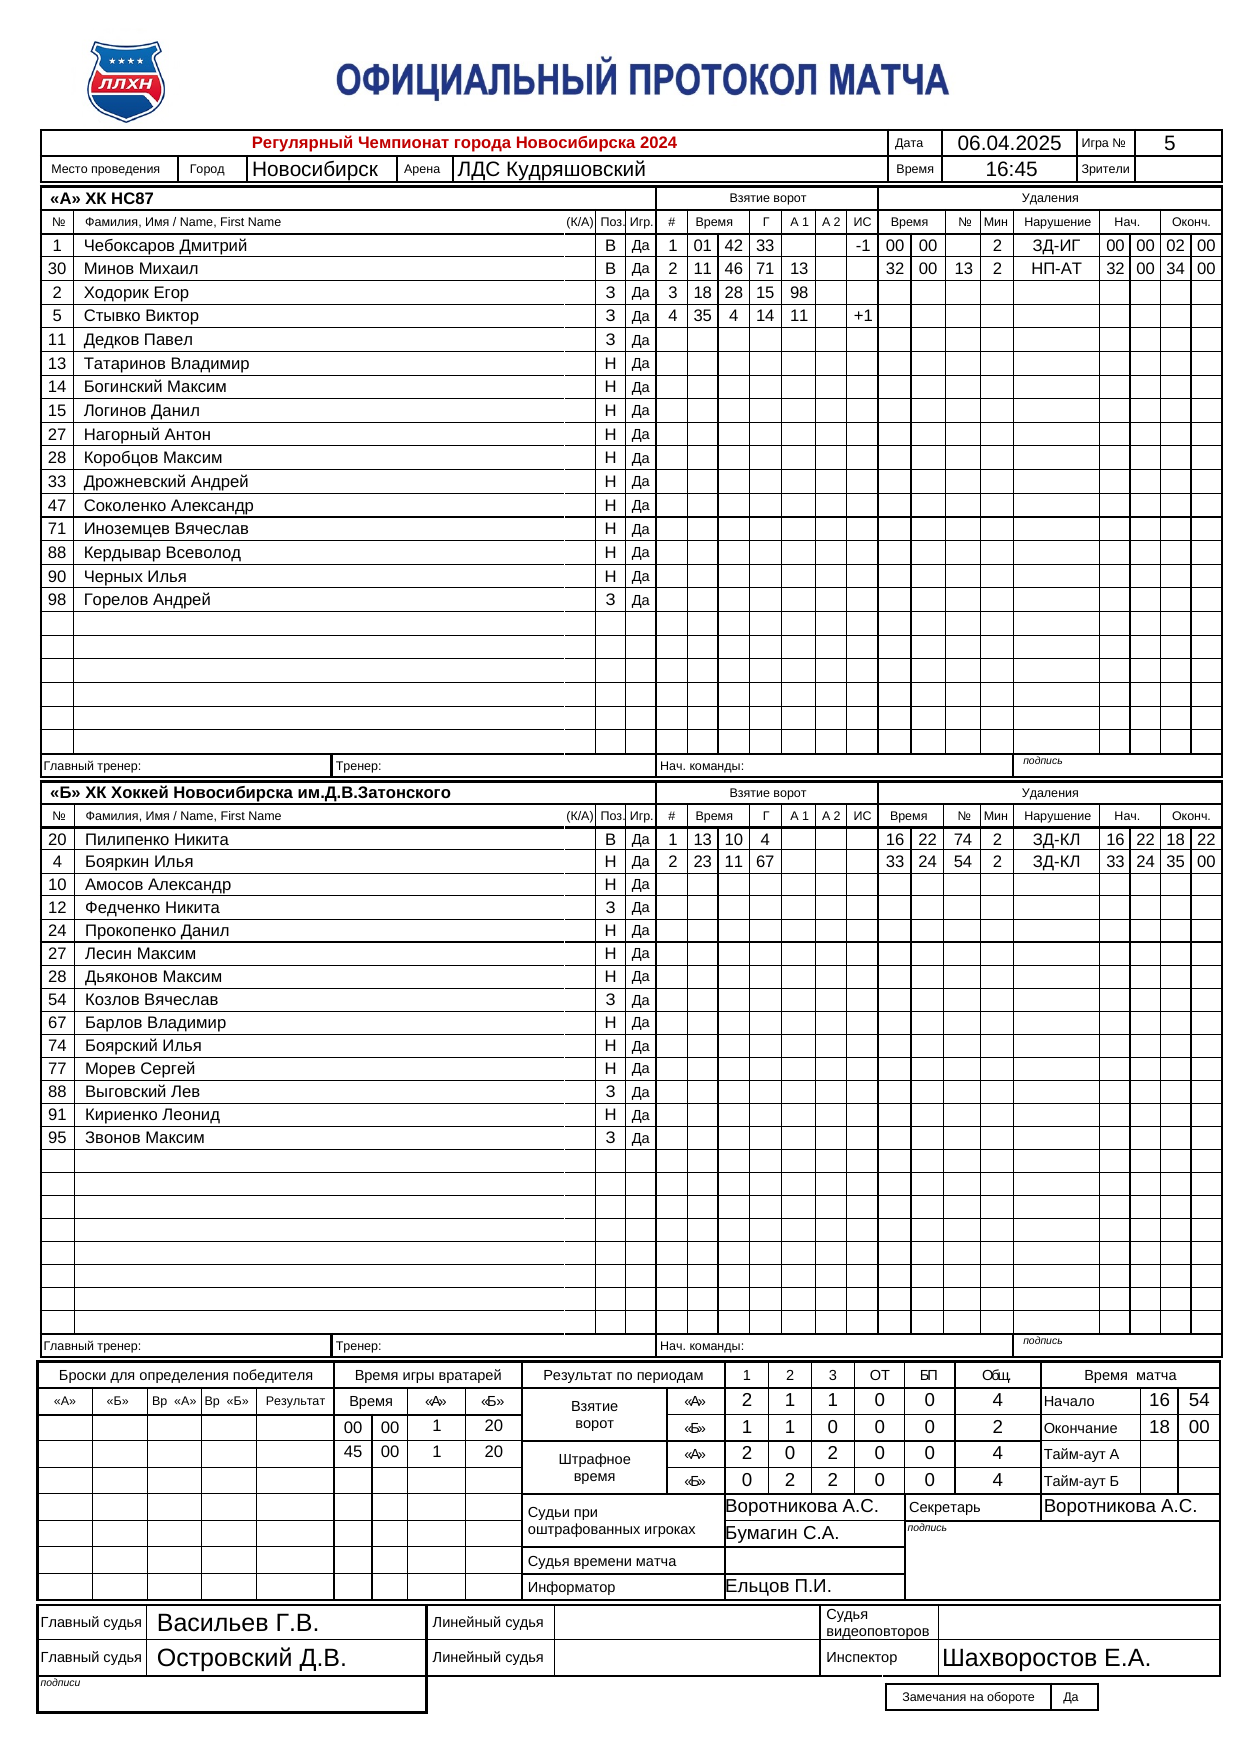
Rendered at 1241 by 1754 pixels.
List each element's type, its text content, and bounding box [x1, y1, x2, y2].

table_cell [1192, 328, 1221, 351]
table_cell [816, 1242, 846, 1264]
table_cell [626, 1219, 655, 1241]
table_cell [75, 1311, 564, 1333]
table_cell [750, 423, 781, 445]
table_cell [981, 281, 1013, 303]
table_cell 18 [1141, 1415, 1177, 1440]
table_cell [1100, 896, 1129, 918]
table_cell [657, 446, 687, 469]
table_cell [1192, 1012, 1221, 1033]
table_cell [1192, 943, 1221, 964]
table_cell [1100, 1311, 1129, 1333]
table_cell [565, 874, 595, 895]
table_cell [981, 494, 1013, 516]
table_cell [202, 1494, 256, 1520]
table_cell [555, 1606, 819, 1639]
table_cell Н [596, 1012, 625, 1033]
table_cell [879, 612, 910, 634]
table_cell [1131, 446, 1160, 469]
table_cell [1131, 707, 1160, 729]
table_cell Линейный судья [428, 1606, 554, 1639]
table_cell [912, 1265, 943, 1287]
table_cell [879, 1081, 910, 1103]
table_cell [1014, 659, 1099, 682]
table_cell [565, 659, 595, 682]
table_cell «А» [668, 1389, 724, 1413]
table_cell [782, 1035, 815, 1057]
table_cell [847, 707, 877, 729]
table_cell [879, 1288, 910, 1310]
table_cell [719, 1081, 749, 1103]
table_cell Да [626, 896, 655, 918]
table_cell 2 [657, 257, 687, 280]
table_cell [1161, 376, 1190, 398]
table_cell [750, 494, 781, 516]
table_cell Васильев Г.В. [147, 1606, 425, 1639]
table_cell [408, 1521, 465, 1546]
table_cell [657, 1081, 687, 1103]
table_cell [912, 1150, 943, 1172]
table_cell [1161, 874, 1190, 895]
table_cell [750, 989, 781, 1011]
table_cell ЗД-КЛ [1014, 829, 1099, 849]
table_cell [626, 1265, 655, 1287]
table_header БП [905, 1363, 954, 1387]
table_cell [1131, 588, 1160, 611]
table_cell [719, 446, 749, 469]
table_cell [1192, 1127, 1221, 1149]
table_cell [944, 1196, 980, 1218]
table_cell [981, 376, 1013, 398]
table_cell [565, 494, 595, 516]
table_cell 54 [1179, 1389, 1219, 1413]
table_cell Воротникова А.С. [726, 1495, 904, 1520]
table_cell [1014, 494, 1099, 516]
table_cell [1131, 1081, 1160, 1103]
table_cell -1 [847, 235, 877, 256]
table_cell [1192, 707, 1221, 729]
table_cell [202, 1521, 256, 1546]
table_cell [565, 257, 595, 280]
table_cell [565, 989, 595, 1011]
table_cell [1014, 989, 1099, 1011]
table_cell [688, 730, 717, 753]
table_cell [782, 966, 815, 987]
table_cell [1100, 966, 1129, 987]
table_cell [626, 1311, 655, 1333]
table_cell [750, 1311, 781, 1333]
table_cell Секретарь [906, 1495, 1040, 1520]
table_cell [408, 1468, 465, 1493]
table_cell Островский Д.В. [147, 1640, 425, 1675]
table_cell [688, 423, 717, 445]
table_cell Дьяконов Максим [75, 966, 564, 987]
table_cell [42, 636, 73, 658]
table_cell [912, 896, 943, 918]
table_cell [879, 1150, 910, 1172]
table_cell [946, 565, 980, 587]
table_cell [719, 707, 749, 729]
table_cell [1014, 446, 1099, 469]
table_cell [688, 1058, 717, 1079]
table_cell 16 [1100, 829, 1129, 849]
table_cell 35 [688, 305, 717, 327]
table_cell [719, 1104, 749, 1126]
table_cell [1014, 612, 1099, 634]
table_cell [782, 1219, 815, 1241]
table_cell [74, 659, 564, 682]
table_cell [657, 920, 687, 941]
table_cell [39, 1441, 92, 1467]
table_cell [912, 1242, 943, 1264]
table_cell [912, 612, 945, 634]
table_cell [816, 707, 846, 729]
table_cell [816, 588, 846, 611]
table_cell 24 [42, 920, 74, 941]
table_cell № [944, 805, 980, 826]
table_cell 0 [855, 1389, 904, 1413]
table_cell 00 [1192, 257, 1221, 280]
table_cell Амосов Александр [75, 874, 564, 895]
table_header «Б» ХК Хоккей Новосибирска им.Д.В.Затонского [42, 783, 655, 803]
table_cell [1161, 1081, 1190, 1103]
table_cell [719, 1265, 749, 1287]
table_cell [1100, 1219, 1129, 1241]
table_cell 00 [1192, 235, 1221, 256]
table_cell [847, 328, 877, 351]
table_cell [750, 1012, 781, 1033]
table_cell 42 [719, 235, 749, 256]
table_cell [912, 565, 945, 587]
table_cell [626, 683, 655, 706]
table_cell [719, 1242, 749, 1264]
table_cell [1014, 1081, 1099, 1103]
table_cell [847, 659, 877, 682]
table_cell [847, 730, 877, 753]
table_cell [879, 1265, 910, 1287]
table_cell Тренер: [333, 1335, 655, 1356]
table_cell Да [626, 1127, 655, 1149]
table_cell [1014, 1058, 1099, 1079]
table_cell [1131, 494, 1160, 516]
table_cell Н [596, 494, 625, 516]
table_cell [879, 1058, 910, 1079]
table_cell 0 [855, 1468, 904, 1493]
table_cell [750, 470, 781, 493]
table_cell +1 [847, 305, 877, 327]
table_cell [879, 281, 910, 303]
table_cell [1014, 565, 1099, 587]
table_cell Зрители [1078, 157, 1134, 181]
table_cell [565, 920, 595, 941]
table_cell [74, 612, 564, 634]
table_cell [1192, 1219, 1221, 1241]
table_cell [1014, 896, 1099, 918]
table_cell [1131, 352, 1160, 374]
table_cell 4 [956, 1442, 1040, 1467]
table_cell [657, 399, 687, 422]
table_cell 02 [1161, 235, 1190, 256]
table_cell [816, 943, 846, 964]
table_cell [657, 328, 687, 351]
table_cell [1100, 683, 1129, 706]
table_cell [1131, 1104, 1160, 1126]
table_cell 0 [769, 1442, 811, 1467]
table_cell [816, 1127, 846, 1149]
table_cell [912, 1012, 943, 1033]
table_cell [202, 1574, 256, 1599]
table_cell [688, 1288, 717, 1310]
table_cell [981, 636, 1013, 658]
table_cell 1 [769, 1389, 811, 1413]
table_cell [565, 518, 595, 540]
table_cell [1131, 470, 1160, 493]
table_cell [912, 943, 943, 964]
table_cell [750, 518, 781, 540]
table_cell [847, 683, 877, 706]
table_cell [944, 1012, 980, 1033]
table_cell [75, 1219, 564, 1241]
table_cell Н [596, 446, 625, 469]
table_cell [657, 352, 687, 374]
table_cell [596, 1242, 625, 1264]
table_cell 47 [42, 494, 73, 516]
table_cell [981, 565, 1013, 587]
table_cell [1014, 1196, 1099, 1218]
table_cell [42, 1288, 74, 1310]
table_header Результат по периодам [523, 1363, 724, 1387]
table_cell [912, 470, 945, 493]
table_cell [750, 446, 781, 469]
table_cell ЗД-КЛ [1014, 850, 1099, 872]
table_cell [565, 1127, 595, 1149]
table_cell 2 [981, 257, 1013, 280]
table_cell [202, 1416, 256, 1440]
table_header 1 [726, 1363, 768, 1387]
table_header Удаления [879, 783, 1221, 803]
table_cell [912, 1081, 943, 1103]
table_cell [657, 683, 687, 706]
table_cell 13 [42, 352, 73, 374]
table_cell 12 [42, 896, 74, 918]
table_cell [688, 683, 717, 706]
table_cell [1192, 612, 1221, 634]
table_cell Н [596, 920, 625, 941]
table_cell [719, 565, 749, 587]
table_cell [75, 1173, 564, 1195]
table_cell [879, 989, 910, 1011]
table_cell [1161, 989, 1190, 1011]
table_cell [466, 1468, 521, 1493]
table_cell [1100, 874, 1129, 895]
table_cell [847, 423, 877, 445]
table_cell [847, 1058, 877, 1079]
table_cell Татаринов Владимир [74, 352, 564, 374]
table_cell [565, 730, 595, 753]
table_cell [1100, 588, 1129, 611]
table_cell [750, 588, 781, 611]
table_cell [565, 565, 595, 587]
table_cell [847, 1265, 877, 1287]
table_cell 00 [1131, 235, 1160, 256]
table_cell Нач. команды: [657, 755, 1012, 776]
table_cell 15 [750, 281, 781, 303]
table_cell 32 [1100, 257, 1129, 280]
table_cell [1161, 1035, 1190, 1057]
table_cell [626, 659, 655, 682]
table_cell [879, 423, 910, 445]
table_cell № [42, 211, 73, 233]
table_cell [565, 829, 595, 849]
table_cell [565, 1173, 595, 1195]
table_cell [565, 966, 595, 987]
table_cell [750, 966, 781, 987]
table_cell [1192, 376, 1221, 398]
table_cell [1161, 707, 1190, 729]
table_cell [42, 1311, 74, 1333]
table_cell [74, 683, 564, 706]
table_cell [981, 1127, 1013, 1149]
table_cell [1131, 1265, 1160, 1287]
table_cell [847, 352, 877, 374]
table_cell [912, 989, 943, 1011]
table_cell Мин [981, 805, 1013, 826]
table_cell [1131, 1196, 1160, 1218]
table_cell [1131, 328, 1160, 351]
table_cell [657, 494, 687, 516]
table_cell [688, 1127, 717, 1149]
table_cell Черных Илья [74, 565, 564, 587]
table_cell [1014, 281, 1099, 303]
table_cell [657, 1288, 687, 1310]
table_cell [782, 399, 815, 422]
table_cell [657, 730, 687, 753]
table_cell [626, 1150, 655, 1172]
table_cell [1192, 896, 1221, 918]
table_cell [981, 1173, 1013, 1195]
table_cell [1161, 399, 1190, 422]
table_cell [816, 920, 846, 941]
table_cell [688, 588, 717, 611]
table_cell [1100, 518, 1129, 540]
table_cell [1192, 1035, 1221, 1057]
table_cell [782, 1104, 815, 1126]
table_cell [565, 328, 595, 351]
table_cell Бумагин С.А. [726, 1521, 904, 1546]
table_cell [1099, 1682, 1220, 1711]
table_cell [373, 1468, 407, 1493]
table_cell [816, 966, 846, 987]
table_cell [657, 989, 687, 1011]
table_cell [782, 352, 815, 374]
table_cell [946, 376, 980, 398]
table_cell [596, 1219, 625, 1241]
table_cell [1192, 305, 1221, 327]
table_cell [657, 518, 687, 540]
table_cell [750, 659, 781, 682]
table_cell [912, 446, 945, 469]
table_cell [912, 399, 945, 422]
table_cell Да [626, 328, 655, 351]
table_cell [719, 1012, 749, 1033]
table_cell [981, 1035, 1013, 1057]
table_cell 34 [1161, 257, 1190, 280]
table_cell [879, 565, 910, 587]
table_cell [1192, 1311, 1221, 1333]
table_cell Н [596, 1058, 625, 1079]
table_cell [816, 423, 846, 445]
table_cell «А» [39, 1389, 92, 1413]
table_cell [688, 920, 717, 941]
table_cell З [596, 896, 625, 918]
table_cell [148, 1574, 201, 1599]
table_cell Судья видеоповторов [821, 1606, 938, 1639]
table_cell [944, 1081, 980, 1103]
table_header Время игры вратарей [335, 1363, 521, 1387]
table_cell 15 [42, 399, 73, 422]
table_header 2 [769, 1363, 811, 1387]
table_cell Прокопенко Данил [75, 920, 564, 941]
table_cell 28 [42, 966, 74, 987]
table_cell Боярский Илья [75, 1035, 564, 1057]
table_header Игра № [1078, 131, 1134, 155]
table_cell [1131, 565, 1160, 587]
table_cell 74 [944, 829, 980, 849]
table_cell [42, 1196, 74, 1218]
table_cell [1161, 730, 1190, 753]
table_cell [944, 989, 980, 1011]
table_cell [782, 612, 815, 634]
table_cell [816, 1219, 846, 1241]
table_cell [750, 328, 781, 351]
table_cell [944, 874, 980, 895]
table_cell [1014, 541, 1099, 564]
table_cell [719, 399, 749, 422]
table_cell [912, 636, 945, 658]
table_cell З [596, 1127, 625, 1149]
table_cell [879, 636, 910, 658]
table_cell Да [626, 305, 655, 327]
table_cell [596, 1265, 625, 1287]
table_cell [335, 1574, 371, 1599]
table_cell Козлов Вячеслав [75, 989, 564, 1011]
table_cell Да [626, 1104, 655, 1126]
table_cell [782, 850, 815, 872]
table_cell Да [626, 989, 655, 1011]
table_cell Да [626, 235, 655, 256]
table_cell 1 [657, 235, 687, 256]
table_cell [466, 1521, 521, 1546]
table_cell [946, 659, 980, 682]
table_cell [1131, 896, 1160, 918]
table_cell 24 [912, 850, 943, 872]
table_cell [1161, 281, 1190, 303]
table_cell [596, 1311, 625, 1333]
table_cell [1100, 470, 1129, 493]
table_cell [879, 896, 910, 918]
table_cell Время [688, 211, 749, 233]
table_cell Н [596, 966, 625, 987]
table_cell [1100, 1242, 1129, 1264]
table_cell [782, 683, 815, 706]
table_cell [1100, 612, 1129, 634]
table_cell № [946, 211, 980, 233]
table_cell [981, 1288, 1013, 1310]
table_cell [657, 1104, 687, 1126]
table_cell [879, 1219, 910, 1241]
table_cell [1100, 1104, 1129, 1126]
table_cell [1100, 399, 1129, 422]
table_cell [74, 730, 564, 753]
table_cell Воротникова А.С. [1042, 1495, 1219, 1520]
table_cell [946, 683, 980, 706]
table_cell [847, 1173, 877, 1195]
table_cell 98 [42, 588, 73, 611]
table_cell [946, 612, 980, 634]
table_cell 45 [335, 1441, 371, 1467]
table_cell Г [750, 805, 781, 826]
table_cell 27 [42, 423, 73, 445]
table_cell [1179, 1441, 1219, 1467]
table_cell [1131, 1058, 1160, 1079]
table_cell [565, 1035, 595, 1057]
table_header 3 [812, 1363, 854, 1387]
table_cell [944, 1311, 980, 1333]
table_cell [719, 659, 749, 682]
table_cell [981, 399, 1013, 422]
table_cell [750, 1265, 781, 1287]
table_cell [1161, 612, 1190, 634]
table_cell [1192, 470, 1221, 493]
table_cell [750, 541, 781, 564]
table_cell Коробцов Максим [74, 446, 564, 469]
table_cell 24 [1131, 850, 1160, 872]
table_cell [847, 1150, 877, 1172]
table_cell [981, 989, 1013, 1011]
table_cell [39, 1468, 92, 1493]
table_cell Н [596, 1104, 625, 1126]
table_cell [944, 1058, 980, 1079]
table_cell Оконч. [1161, 805, 1221, 826]
table_cell [1131, 1219, 1160, 1241]
table_cell [1192, 1242, 1221, 1264]
table_cell [719, 328, 749, 351]
table_cell [1131, 920, 1160, 941]
table_cell 95 [42, 1127, 74, 1149]
table_cell [42, 730, 73, 753]
table_cell [750, 376, 781, 398]
table_cell [657, 966, 687, 987]
table_cell [75, 1288, 564, 1310]
table_cell [912, 541, 945, 564]
table_cell [782, 1311, 815, 1333]
table_cell [879, 966, 910, 987]
table_cell [148, 1468, 201, 1493]
table_cell [816, 257, 846, 280]
table_cell [946, 281, 980, 303]
table_cell Место проведения [42, 157, 177, 181]
table_cell [912, 1058, 943, 1079]
table_cell Лесин Максим [75, 943, 564, 964]
table_cell [257, 1441, 333, 1467]
table_cell [782, 1150, 815, 1172]
table_cell [1014, 730, 1099, 753]
table_cell [657, 612, 687, 634]
table_cell [93, 1468, 147, 1493]
table_cell [1100, 541, 1129, 564]
table_cell [657, 565, 687, 587]
table_cell [39, 1547, 92, 1573]
table_cell [981, 1150, 1013, 1172]
table_cell [879, 730, 910, 753]
table_cell [202, 1468, 256, 1493]
table_cell [1141, 1468, 1177, 1493]
table_cell [719, 1035, 749, 1057]
table_cell «Б » [466, 1389, 521, 1413]
table_cell [688, 352, 717, 374]
table_cell 22 [1192, 829, 1221, 849]
table_cell Да [626, 565, 655, 587]
table_cell [847, 1012, 877, 1033]
table_cell ЗД-ИГ [1014, 235, 1099, 256]
table_cell [981, 1104, 1013, 1126]
table_cell [847, 612, 877, 634]
table_cell [1161, 1196, 1190, 1218]
table_cell В [596, 235, 625, 256]
table_cell [981, 352, 1013, 374]
table_cell Да [626, 352, 655, 374]
table_cell [688, 1242, 717, 1264]
table_cell [1131, 943, 1160, 964]
table_cell [912, 1173, 943, 1195]
table_cell [596, 707, 625, 729]
table_cell [944, 1288, 980, 1310]
table_cell 13 [946, 257, 980, 280]
table_cell [657, 588, 687, 611]
table_cell [944, 966, 980, 987]
table_cell [879, 1012, 910, 1033]
table_cell [1131, 874, 1160, 895]
table_cell 90 [42, 565, 73, 587]
table_cell [626, 612, 655, 634]
table_cell Инспектор [821, 1640, 938, 1675]
table_cell [1131, 399, 1160, 422]
table_cell [719, 1219, 749, 1241]
table_cell [1014, 1012, 1099, 1033]
table_cell [782, 494, 815, 516]
table_cell [912, 518, 945, 540]
table_cell 1 [769, 1415, 811, 1440]
table_cell [750, 612, 781, 634]
table_cell Главный тренер: [42, 755, 330, 776]
table_cell [1192, 1196, 1221, 1218]
table_cell [719, 896, 749, 918]
table_cell [944, 1127, 980, 1149]
table_cell Н [596, 470, 625, 493]
table_cell [596, 612, 625, 634]
table_cell Минов Михаил [74, 257, 564, 280]
table_cell [981, 1311, 1013, 1333]
table_cell [335, 1494, 371, 1520]
table_cell [1192, 446, 1221, 469]
table_cell [1161, 966, 1190, 987]
table_cell [719, 636, 749, 658]
table_cell 33 [1100, 850, 1129, 872]
table_cell [816, 683, 846, 706]
table_cell [657, 1035, 687, 1057]
table_cell [946, 588, 980, 611]
table_cell [879, 920, 910, 941]
table_cell [1100, 659, 1129, 682]
table_cell 0 [905, 1415, 954, 1440]
table_cell Город [179, 157, 246, 181]
table_cell [782, 235, 815, 256]
table_cell [750, 1127, 781, 1149]
table_cell А 2 [816, 211, 846, 233]
table_cell [1192, 494, 1221, 516]
table_cell [257, 1416, 333, 1440]
table_cell [565, 683, 595, 706]
table_cell [981, 612, 1013, 634]
table_cell [596, 730, 625, 753]
table_cell [1100, 494, 1129, 516]
table_cell [782, 446, 815, 469]
table_cell 11 [688, 257, 717, 280]
table_cell [75, 1242, 564, 1264]
table_cell [1100, 328, 1129, 351]
table_cell 77 [42, 1058, 74, 1079]
table_cell [879, 588, 910, 611]
table_cell Да [626, 1035, 655, 1057]
table_cell [719, 423, 749, 445]
table_header Замечания на обороте [887, 1685, 1050, 1709]
table_cell [39, 1521, 92, 1546]
table_cell [719, 1058, 749, 1079]
table_cell Да [626, 281, 655, 303]
table_cell [1014, 470, 1099, 493]
table_cell [1100, 376, 1129, 398]
table_cell 20 [466, 1416, 521, 1440]
table_cell [816, 1173, 846, 1195]
table_cell [1192, 399, 1221, 422]
table_cell [981, 1081, 1013, 1103]
table_cell [565, 707, 595, 729]
table_cell [944, 920, 980, 941]
table_cell [816, 494, 846, 516]
table_cell [946, 636, 980, 658]
table_cell [1014, 328, 1099, 351]
table_cell [912, 1035, 943, 1057]
table_cell З [596, 305, 625, 327]
table_cell [688, 874, 717, 895]
table_cell Время [879, 211, 945, 233]
table_header «А» ХК HC87 [42, 188, 655, 209]
table_cell 16:45 [943, 157, 1076, 181]
table_cell [879, 399, 910, 422]
table_cell [782, 328, 815, 351]
table_cell [946, 352, 980, 374]
table_cell [981, 683, 1013, 706]
table_cell 2 [981, 829, 1013, 849]
table_cell [688, 1104, 717, 1126]
table_cell [719, 730, 749, 753]
table_cell [1131, 1012, 1160, 1033]
table_cell [565, 850, 595, 872]
table_cell [1100, 730, 1129, 753]
table_cell [879, 1127, 910, 1149]
table_cell [912, 588, 945, 611]
table_cell # [657, 805, 687, 826]
table_cell Да [626, 850, 655, 872]
table_cell В [596, 829, 625, 849]
table_cell [750, 707, 781, 729]
table_cell [1161, 943, 1190, 964]
table_cell [1014, 423, 1099, 445]
table_cell 4 [657, 305, 687, 327]
table_header Время матча [1042, 1363, 1219, 1387]
table_cell Богинский Максим [74, 376, 564, 398]
table_cell Окончание [1042, 1415, 1140, 1440]
table_cell 18 [688, 281, 717, 303]
table_cell [981, 541, 1013, 564]
table_cell [816, 612, 846, 634]
table_cell [596, 683, 625, 706]
table_cell [847, 1242, 877, 1264]
table_cell 4 [750, 829, 781, 849]
table_cell «А» [408, 1389, 465, 1413]
table_cell [912, 730, 945, 753]
table_cell [1100, 989, 1129, 1011]
table_cell «Б» [93, 1389, 147, 1413]
table_cell [981, 1012, 1013, 1033]
table_cell [981, 966, 1013, 987]
table_cell [1161, 494, 1190, 516]
table_header Броски для определения победителя [39, 1363, 333, 1387]
table_cell [879, 943, 910, 964]
table_cell [816, 636, 846, 658]
table_cell [912, 1196, 943, 1218]
table_cell [1100, 1127, 1129, 1149]
table_cell [1131, 730, 1160, 753]
table_cell [1131, 1127, 1160, 1149]
table_cell [847, 588, 877, 611]
table_cell [1161, 328, 1190, 351]
table_cell [719, 683, 749, 706]
table_cell [626, 730, 655, 753]
table_cell Н [596, 518, 625, 540]
table_cell [981, 730, 1013, 753]
table_cell Фамилия, Имя / Name, First Name [74, 211, 565, 233]
table_cell [879, 376, 910, 398]
table_header ОТ [855, 1363, 904, 1387]
table_cell [466, 1494, 521, 1520]
table_cell Да [626, 943, 655, 964]
table_cell 2 [657, 850, 687, 872]
table_cell Ходорик Егор [74, 281, 564, 303]
table_cell [1192, 920, 1221, 941]
table_cell [912, 423, 945, 445]
table_cell 0 [855, 1415, 904, 1440]
table_cell ИС [847, 211, 877, 233]
table_cell 11 [719, 850, 749, 872]
table_cell Звонов Максим [75, 1127, 564, 1149]
table_cell [847, 636, 877, 658]
table_cell 74 [42, 1035, 74, 1057]
table_cell [373, 1521, 407, 1546]
table_cell [1131, 636, 1160, 658]
table_cell [1161, 1127, 1190, 1149]
table_cell [1100, 1173, 1129, 1195]
table_cell [847, 446, 877, 469]
table_cell [1161, 446, 1190, 469]
table_cell 2 [769, 1468, 811, 1493]
table_cell Тайм-аут А [1042, 1441, 1140, 1467]
table_cell А 1 [782, 211, 815, 233]
table_cell 4 [956, 1389, 1040, 1413]
table_cell 4 [956, 1468, 1040, 1493]
table_cell [688, 1196, 717, 1218]
table_cell [1192, 1150, 1221, 1172]
table_cell 11 [42, 328, 73, 351]
table_cell Н [596, 376, 625, 398]
table_cell [816, 1058, 846, 1079]
table_cell [688, 707, 717, 729]
table_cell [565, 1288, 595, 1310]
table_cell подпись [1014, 1335, 1221, 1356]
table_cell [93, 1494, 147, 1520]
table_cell 54 [42, 989, 74, 1011]
table_cell Да [626, 1012, 655, 1033]
table_cell [626, 707, 655, 729]
table_cell [782, 1288, 815, 1310]
table_cell [688, 470, 717, 493]
table_cell [1014, 1242, 1099, 1264]
table_cell [657, 423, 687, 445]
table_cell [555, 1640, 819, 1675]
table_cell ИС [847, 805, 877, 826]
table_cell [944, 1265, 980, 1287]
table_cell [782, 659, 815, 682]
table_cell ЛДС Кудряшовский [454, 157, 887, 181]
table_header Взятие ворот [657, 188, 877, 209]
table_cell 67 [42, 1012, 74, 1033]
table_cell [466, 1574, 521, 1599]
table_cell [847, 470, 877, 493]
table_cell [74, 636, 564, 658]
table_cell З [596, 588, 625, 611]
table_cell подписи [39, 1677, 425, 1711]
table_cell [1131, 612, 1160, 634]
table_cell Барлов Владимир [75, 1012, 564, 1033]
table_cell [1131, 376, 1160, 398]
table_cell [847, 1311, 877, 1333]
table_cell [657, 541, 687, 564]
table_cell 67 [750, 850, 781, 872]
table_cell Да [626, 494, 655, 516]
table_cell [816, 850, 846, 872]
table_cell [565, 376, 595, 398]
table_cell [657, 636, 687, 658]
table_cell [946, 446, 980, 469]
table_cell [466, 1547, 521, 1573]
table_cell [912, 328, 945, 351]
table_cell [946, 399, 980, 422]
picture [5, 28, 1179, 129]
table_cell [719, 1127, 749, 1149]
table_cell [1161, 659, 1190, 682]
table_cell Тренер: [333, 755, 655, 776]
table_cell 28 [719, 281, 749, 303]
table_cell Г [750, 211, 781, 233]
table_cell [847, 565, 877, 587]
table_cell Начало [1042, 1389, 1140, 1413]
table_cell [657, 1127, 687, 1149]
table_cell [750, 565, 781, 587]
table_cell [912, 376, 945, 398]
table_cell [946, 235, 980, 256]
table_cell [726, 1548, 904, 1573]
table_cell [719, 494, 749, 516]
table_cell [257, 1521, 333, 1546]
table_cell [719, 588, 749, 611]
table_cell [719, 966, 749, 987]
table_cell «А» [668, 1442, 724, 1467]
table_cell [565, 1311, 595, 1333]
table_cell 00 [1192, 850, 1221, 872]
table_cell [657, 1311, 687, 1333]
table_cell 3 [657, 281, 687, 303]
table_cell [1192, 966, 1221, 987]
table_cell [1014, 376, 1099, 398]
table_cell Пилипенко Никита [75, 829, 564, 849]
table_cell [565, 1242, 595, 1264]
table_cell 32 [879, 257, 910, 280]
table_cell [719, 376, 749, 398]
table_cell [719, 1288, 749, 1310]
table_cell [944, 1219, 980, 1241]
table_cell Н [596, 1035, 625, 1057]
table_cell [688, 966, 717, 987]
table_cell [1014, 399, 1099, 422]
table_cell 2 [956, 1415, 1040, 1440]
table_cell [335, 1547, 371, 1573]
table_cell [847, 920, 877, 941]
table_cell [1161, 896, 1190, 918]
table_cell [565, 612, 595, 634]
table_cell [1192, 1104, 1221, 1126]
table_cell подпись [906, 1522, 1219, 1599]
table_cell # [657, 211, 687, 233]
table_cell [750, 943, 781, 964]
table_cell [879, 446, 910, 469]
table_cell [1014, 1127, 1099, 1149]
table_cell [750, 1196, 781, 1218]
table_cell [688, 399, 717, 422]
table_cell [565, 636, 595, 658]
table_cell [39, 1494, 92, 1520]
table_cell [1014, 1288, 1099, 1310]
table_cell 00 [879, 235, 910, 256]
table_cell [782, 989, 815, 1011]
table_cell [750, 399, 781, 422]
table_cell [879, 1196, 910, 1218]
table_cell 1 [657, 829, 687, 849]
table_cell [408, 1574, 465, 1599]
table_cell [657, 1242, 687, 1264]
table_cell 33 [42, 470, 73, 493]
table_cell 20 [42, 829, 74, 849]
table_cell [1131, 518, 1160, 540]
table_cell [1161, 1288, 1190, 1310]
table_cell [1192, 1288, 1221, 1310]
table_cell [688, 1035, 717, 1057]
table_cell Информатор [523, 1575, 724, 1599]
table_cell Да [626, 1058, 655, 1079]
table_cell [148, 1416, 201, 1440]
table_cell [1014, 1035, 1099, 1057]
table_cell [688, 1081, 717, 1103]
table_cell 28 [42, 446, 73, 469]
table_cell [782, 920, 815, 941]
table_cell [782, 565, 815, 587]
table_cell [1192, 1173, 1221, 1195]
table_cell [1100, 707, 1129, 729]
table_cell [565, 281, 595, 303]
table_cell [565, 1150, 595, 1172]
table_cell [981, 1242, 1013, 1264]
table_cell [847, 1081, 877, 1103]
table_cell 1 [42, 235, 73, 256]
table_cell [93, 1441, 147, 1467]
table_cell [816, 1196, 846, 1218]
table_cell [879, 707, 910, 729]
table_cell [944, 1242, 980, 1264]
table_cell Главный судья [39, 1606, 146, 1639]
table_cell Поз. [596, 211, 625, 233]
table_cell [1131, 305, 1160, 327]
table_cell [847, 874, 877, 895]
table_cell Н [596, 423, 625, 445]
table_cell [626, 1242, 655, 1264]
table_cell [816, 399, 846, 422]
table_cell [688, 541, 717, 564]
table_cell 16 [1141, 1389, 1177, 1413]
table_cell [1161, 1104, 1190, 1126]
table_cell [148, 1547, 201, 1573]
table_cell [1161, 1242, 1190, 1264]
table_cell [816, 376, 846, 398]
table_cell [42, 612, 73, 634]
table_cell [816, 1288, 846, 1310]
table_cell [981, 1058, 1013, 1079]
table_cell [408, 1494, 465, 1520]
table_cell [782, 1196, 815, 1218]
table_cell [1131, 423, 1160, 445]
table_cell [688, 1219, 717, 1241]
table_cell [879, 1242, 910, 1264]
table_header Да [1052, 1685, 1097, 1709]
table_cell [1100, 1196, 1129, 1218]
table_cell Да [626, 1081, 655, 1103]
table_cell 88 [42, 1081, 74, 1103]
table_cell [816, 565, 846, 587]
table_cell [782, 896, 815, 918]
table_cell [750, 636, 781, 658]
table_cell [912, 683, 945, 706]
table_cell [816, 1104, 846, 1126]
table_cell [1014, 1173, 1099, 1195]
table_cell [782, 707, 815, 729]
table_cell [657, 1265, 687, 1287]
table_cell [626, 636, 655, 658]
table_cell [912, 352, 945, 374]
table_header Общ. [956, 1363, 1040, 1387]
table_cell [1131, 1035, 1160, 1057]
table_cell [1161, 1012, 1190, 1033]
table_cell [782, 730, 815, 753]
table_cell [816, 1265, 846, 1287]
table_cell [782, 1173, 815, 1195]
table_cell [782, 470, 815, 493]
table_cell [719, 920, 749, 941]
table_cell [981, 305, 1013, 327]
table_cell Иноземцев Вячеслав [74, 518, 564, 540]
table_cell [912, 305, 945, 327]
table_cell [42, 707, 73, 729]
table_cell [981, 943, 1013, 964]
table_cell [1192, 1058, 1221, 1079]
table_cell [373, 1494, 407, 1520]
table_cell [847, 376, 877, 398]
table_cell [596, 1196, 625, 1218]
table_cell (К/А) [565, 805, 595, 826]
table_cell [782, 1265, 815, 1287]
table_header Дата [889, 131, 941, 155]
table_cell Н [596, 943, 625, 964]
table_cell [565, 423, 595, 445]
table_cell [782, 518, 815, 540]
table_cell Результат [257, 1389, 333, 1413]
table_cell [981, 896, 1013, 918]
table_cell [1131, 659, 1160, 682]
table_cell [719, 943, 749, 964]
table_header 06.04.2025 [943, 131, 1076, 155]
table_cell Ельцов П.И. [726, 1575, 904, 1599]
table_cell [1192, 1265, 1221, 1287]
table_cell [816, 1081, 846, 1103]
table_cell [981, 423, 1013, 445]
table_cell [335, 1521, 371, 1546]
table_cell [944, 1173, 980, 1195]
table_cell [782, 1012, 815, 1033]
table_cell [1014, 1104, 1099, 1126]
table_cell 13 [782, 257, 815, 280]
table_cell Время [879, 805, 943, 826]
table_cell [1131, 1150, 1160, 1172]
table_cell [688, 896, 717, 918]
table_cell [565, 305, 595, 327]
table_cell [688, 659, 717, 682]
table_cell [782, 588, 815, 611]
table_cell [1131, 1311, 1160, 1333]
table_cell Нач. [1100, 805, 1160, 826]
table_cell [1192, 541, 1221, 564]
table_cell [981, 446, 1013, 469]
table_cell [565, 399, 595, 422]
table_cell Дедков Павел [74, 328, 564, 351]
table_cell [93, 1547, 147, 1573]
table_cell [565, 1104, 595, 1126]
table_cell [912, 659, 945, 682]
table_cell 00 [373, 1416, 407, 1440]
table_cell [1161, 470, 1190, 493]
table_cell [1100, 1288, 1129, 1310]
table_cell [912, 1288, 943, 1310]
table_cell 2 [981, 850, 1013, 872]
table_cell [847, 1035, 877, 1057]
table_cell [42, 659, 73, 682]
table_cell [719, 874, 749, 895]
table_cell [782, 943, 815, 964]
table_cell «Б» [668, 1415, 724, 1440]
table_cell [944, 1035, 980, 1057]
table_cell [1131, 989, 1160, 1011]
table_cell [565, 446, 595, 469]
table_cell [816, 896, 846, 918]
table_cell [816, 518, 846, 540]
table_cell [912, 494, 945, 516]
table_cell [816, 328, 846, 351]
table_cell [626, 1288, 655, 1310]
table_cell [1014, 1150, 1099, 1172]
table_cell Линейный судья [428, 1640, 554, 1675]
table_cell [596, 1150, 625, 1172]
table_cell Да [626, 966, 655, 987]
table_cell [1100, 1035, 1129, 1057]
table_cell [1014, 966, 1099, 987]
table_cell [1014, 1265, 1099, 1287]
table_cell Логинов Данил [74, 399, 564, 422]
table_cell 00 [912, 257, 945, 280]
table_cell [782, 1127, 815, 1149]
table_cell [626, 1173, 655, 1195]
table_cell [912, 874, 943, 895]
table_cell [565, 943, 595, 964]
table_cell [879, 874, 910, 895]
table_cell 00 [1179, 1415, 1219, 1440]
table_cell [657, 707, 687, 729]
table_cell [816, 874, 846, 895]
table_cell [257, 1547, 333, 1573]
table_cell [39, 1416, 92, 1440]
table_cell 46 [719, 257, 749, 280]
table_cell 00 [1131, 257, 1160, 280]
table_cell Да [626, 541, 655, 564]
table_cell 23 [688, 850, 717, 872]
table_cell [879, 305, 910, 327]
table_cell [750, 1081, 781, 1103]
table_cell Нач. команды: [657, 1335, 1012, 1356]
table_cell З [596, 989, 625, 1011]
table_cell 88 [42, 541, 73, 564]
table_cell [946, 470, 980, 493]
table_cell [944, 896, 980, 918]
table_cell [912, 966, 943, 987]
table_cell [750, 730, 781, 753]
table_cell 2 [812, 1468, 854, 1493]
table_cell [657, 943, 687, 964]
table_cell [782, 636, 815, 658]
table_cell [657, 1058, 687, 1079]
table_cell [879, 1173, 910, 1195]
table_cell 22 [1131, 829, 1160, 849]
table_cell Игр. [626, 805, 655, 826]
table_cell [688, 1012, 717, 1033]
table_cell [1014, 874, 1099, 895]
table_cell [1100, 920, 1129, 941]
table_cell [847, 829, 877, 849]
table_cell Да [626, 399, 655, 422]
table_cell Стывко Виктор [74, 305, 564, 327]
table_cell [408, 1547, 465, 1573]
table_cell [1014, 1219, 1099, 1241]
table_cell [782, 376, 815, 398]
table_cell [93, 1416, 147, 1440]
table_cell [879, 328, 910, 351]
table_cell [373, 1547, 407, 1573]
table_cell 4 [42, 850, 74, 872]
table_cell [257, 1468, 333, 1493]
table_cell [719, 1196, 749, 1218]
table_cell 22 [912, 829, 943, 849]
table_cell [750, 1035, 781, 1057]
table_cell (К/А) [565, 211, 595, 233]
table_cell [1192, 281, 1221, 303]
table_cell Нарушение [1014, 805, 1099, 826]
table_cell [879, 518, 910, 540]
table_cell [1192, 730, 1221, 753]
table_cell [981, 470, 1013, 493]
table_cell 33 [879, 850, 910, 872]
table_cell [750, 1242, 781, 1264]
table_cell [816, 1012, 846, 1033]
table_cell [847, 281, 877, 303]
table_header Взятие ворот [657, 783, 877, 803]
table_cell [565, 1219, 595, 1241]
table_cell [1179, 1468, 1219, 1493]
table_cell [1161, 1219, 1190, 1241]
table_cell Судья времени матча [523, 1548, 724, 1573]
table_cell [847, 1104, 877, 1126]
table_cell [946, 423, 980, 445]
table_cell Время [889, 157, 941, 181]
table_cell [1100, 1012, 1129, 1033]
table_cell 2 [812, 1442, 854, 1467]
table_cell [657, 376, 687, 398]
table_cell [981, 659, 1013, 682]
table_cell [1014, 943, 1099, 964]
table_cell [1161, 518, 1190, 540]
table_cell [657, 1196, 687, 1218]
table_cell Кердывар Всеволод [74, 541, 564, 564]
table_cell [688, 1150, 717, 1172]
table_cell [912, 707, 945, 729]
table_cell [879, 1104, 910, 1126]
table_cell [42, 1150, 74, 1172]
table_cell [912, 1104, 943, 1126]
table_cell [688, 565, 717, 587]
table_cell [847, 1288, 877, 1310]
table_cell Кириенко Леонид [75, 1104, 564, 1126]
table_cell [946, 541, 980, 564]
table_cell [879, 659, 910, 682]
table_cell 00 [373, 1441, 407, 1467]
table_cell Главный тренер: [42, 1335, 330, 1356]
table_cell 00 [335, 1416, 371, 1440]
table_cell [565, 588, 595, 611]
table_cell Н [596, 850, 625, 872]
table_cell [782, 1058, 815, 1079]
table_cell [1100, 352, 1129, 374]
table_cell Н [596, 874, 625, 895]
table_cell [847, 257, 877, 280]
table_cell 2 [726, 1442, 768, 1467]
table_cell 91 [42, 1104, 74, 1126]
table_cell [879, 1311, 910, 1333]
table_cell [946, 328, 980, 351]
table_cell «Б» [668, 1468, 724, 1493]
table_cell [657, 896, 687, 918]
table_cell [719, 1311, 749, 1333]
table_cell [39, 1574, 92, 1599]
table_cell 33 [750, 235, 781, 256]
table_cell [1131, 1173, 1160, 1195]
table_cell [816, 829, 846, 849]
table_cell [1014, 636, 1099, 658]
table_cell [1014, 920, 1099, 941]
table_cell Судьи при оштрафованных игроках [523, 1495, 724, 1546]
table_cell [565, 896, 595, 918]
table_cell [719, 352, 749, 374]
table_cell Да [626, 588, 655, 611]
table_cell [939, 1606, 1219, 1639]
table_cell [1161, 636, 1190, 658]
table_cell [750, 920, 781, 941]
table_cell [782, 541, 815, 564]
table_cell [1014, 518, 1099, 540]
table_cell [1192, 874, 1221, 895]
table_cell [1192, 588, 1221, 611]
table_cell [883, 1677, 1220, 1681]
table_cell Н [596, 399, 625, 422]
table_cell [657, 1012, 687, 1033]
table_cell [75, 1150, 564, 1172]
table_cell [373, 1574, 407, 1599]
table_cell Штрафное время [523, 1442, 666, 1493]
table_cell [981, 328, 1013, 351]
table_cell [75, 1265, 564, 1287]
table_cell [719, 612, 749, 634]
table_cell 14 [750, 305, 781, 327]
table_cell 11 [782, 305, 815, 327]
table_cell [1192, 518, 1221, 540]
table_cell [1131, 683, 1160, 706]
table_cell [750, 1150, 781, 1172]
table_cell Взятие ворот [523, 1389, 666, 1440]
table_cell [688, 376, 717, 398]
table_cell [1100, 423, 1129, 445]
table_cell [847, 966, 877, 987]
table_cell [93, 1574, 147, 1599]
table_cell [946, 305, 980, 327]
table_cell [1161, 565, 1190, 587]
table_cell подпись [1014, 755, 1221, 776]
table_cell Да [626, 423, 655, 445]
table_cell [1131, 281, 1160, 303]
table_cell [847, 989, 877, 1011]
table_cell 14 [42, 376, 73, 398]
table_cell Игр. [626, 211, 655, 233]
table_cell [946, 494, 980, 516]
table_cell Морев Сергей [75, 1058, 564, 1079]
table_cell Да [626, 829, 655, 849]
table_cell [944, 1150, 980, 1172]
table_cell Да [626, 446, 655, 469]
table_cell [148, 1521, 201, 1546]
table_cell Да [626, 874, 655, 895]
table_cell 13 [688, 829, 717, 849]
table_cell Соколенко Александр [74, 494, 564, 516]
table_cell [1131, 541, 1160, 564]
table_cell [1161, 683, 1190, 706]
table_cell [719, 518, 749, 540]
table_cell 1 [726, 1415, 768, 1440]
table_cell [912, 1127, 943, 1149]
table_header Регулярный Чемпионат города Новосибирска 2024 [42, 131, 887, 155]
table_cell Бояркин Илья [75, 850, 564, 872]
table_cell Новосибирск [248, 157, 396, 181]
table_cell [816, 541, 846, 564]
table_cell [944, 1104, 980, 1126]
table_cell 0 [905, 1389, 954, 1413]
table_cell [750, 683, 781, 706]
table_cell [42, 1219, 74, 1241]
table_cell 0 [726, 1468, 768, 1493]
table_cell [626, 1196, 655, 1218]
table_cell [148, 1494, 201, 1520]
table_cell [1161, 1150, 1190, 1172]
table_cell [750, 1288, 781, 1310]
table_cell [1131, 966, 1160, 987]
table_cell [1161, 305, 1190, 327]
table_cell [1100, 943, 1129, 964]
table_cell З [596, 1081, 625, 1103]
table_cell В [596, 257, 625, 280]
table_cell Нагорный Антон [74, 423, 564, 445]
table_cell [1161, 352, 1190, 374]
table_cell З [596, 281, 625, 303]
table_cell Да [626, 470, 655, 493]
table_cell [565, 235, 595, 256]
table_cell [847, 541, 877, 564]
table_cell [596, 1173, 625, 1195]
table_cell Оконч. [1161, 211, 1221, 233]
table_cell [1192, 683, 1221, 706]
table_cell [912, 920, 943, 941]
table_cell [981, 588, 1013, 611]
table_cell [565, 1012, 595, 1033]
table_cell 71 [42, 518, 73, 540]
table_cell [1014, 305, 1099, 327]
table_cell [981, 1265, 1013, 1287]
table_cell [946, 707, 980, 729]
table_cell [1014, 352, 1099, 374]
table_cell [565, 1196, 595, 1218]
table_cell [981, 1196, 1013, 1218]
table_cell [1100, 446, 1129, 469]
table_cell [944, 943, 980, 964]
table_cell [1100, 565, 1129, 587]
table_cell [847, 1196, 877, 1218]
table_cell [847, 896, 877, 918]
table_cell [565, 1081, 595, 1103]
table_cell Горелов Андрей [74, 588, 564, 611]
table_cell Арена [398, 157, 452, 181]
table_cell [750, 1173, 781, 1195]
table_cell Н [596, 565, 625, 587]
table_cell [719, 1150, 749, 1172]
table_cell [816, 989, 846, 1011]
table_cell [202, 1547, 256, 1573]
table_cell 10 [42, 874, 74, 895]
table_cell Мин [981, 211, 1013, 233]
table_cell [1131, 1242, 1160, 1264]
table_cell 0 [905, 1442, 954, 1467]
table_cell [981, 874, 1013, 895]
table_cell [1192, 565, 1221, 587]
table_cell [335, 1468, 371, 1493]
table_cell 10 [719, 829, 749, 849]
table_cell НП-АТ [1014, 257, 1099, 280]
table_cell [719, 1173, 749, 1195]
table_cell [847, 943, 877, 964]
table_cell 27 [42, 943, 74, 964]
table_cell 35 [1161, 850, 1190, 872]
table_cell [816, 235, 846, 256]
table_cell [565, 352, 595, 374]
table_cell [1161, 920, 1190, 941]
table_cell [657, 1150, 687, 1172]
table_cell Тайм-аут Б [1042, 1468, 1140, 1493]
table_cell [981, 518, 1013, 540]
table_cell [816, 446, 846, 469]
table_cell [782, 874, 815, 895]
table_cell [782, 423, 815, 445]
table_cell [93, 1521, 147, 1546]
table_cell Чебоксаров Дмитрий [74, 235, 564, 256]
table_cell [688, 612, 717, 634]
table_cell [257, 1574, 333, 1599]
table_cell [688, 989, 717, 1011]
table_cell [847, 1127, 877, 1149]
table_cell Поз. [596, 805, 625, 826]
table_cell [816, 1150, 846, 1172]
table_cell Да [626, 257, 655, 280]
table_cell [1192, 989, 1221, 1011]
table_cell [816, 352, 846, 374]
table_cell [1100, 636, 1129, 658]
table_cell [879, 1035, 910, 1057]
table_cell [847, 518, 877, 540]
table_cell [750, 896, 781, 918]
table_cell [565, 470, 595, 493]
table_cell 1 [408, 1441, 465, 1467]
table_cell [816, 305, 846, 327]
table_cell [565, 1058, 595, 1079]
table_cell Нач. [1100, 211, 1160, 233]
table_cell [847, 399, 877, 422]
table_cell [1161, 423, 1190, 445]
table_cell [1014, 683, 1099, 706]
table_cell [1141, 1441, 1177, 1467]
table_cell [816, 1035, 846, 1057]
table_cell [782, 829, 815, 849]
table_cell [688, 446, 717, 469]
table_cell [257, 1494, 333, 1520]
table_cell 54 [944, 850, 980, 872]
table_cell [42, 1242, 74, 1264]
table_cell [750, 1058, 781, 1079]
table_cell [688, 1311, 717, 1333]
table_cell [74, 707, 564, 729]
table_cell [1192, 659, 1221, 682]
table_cell [816, 730, 846, 753]
table_cell А 1 [782, 805, 815, 826]
table_cell А 2 [816, 805, 846, 826]
table_cell [912, 1219, 943, 1241]
table_cell [1100, 281, 1129, 303]
table_cell 00 [1100, 235, 1129, 256]
table_cell 0 [812, 1415, 854, 1440]
table_cell [879, 683, 910, 706]
table_cell [1100, 1058, 1129, 1079]
table_cell [879, 494, 910, 516]
table_cell [688, 1173, 717, 1195]
table_header Удаления [879, 188, 1221, 209]
table_cell [1192, 352, 1221, 374]
table_cell [946, 518, 980, 540]
table_cell [719, 470, 749, 493]
table_cell 5 [42, 305, 73, 327]
table_cell [1014, 588, 1099, 611]
table_cell [912, 1311, 943, 1333]
table_cell Шахворостов Е.А. [939, 1640, 1219, 1675]
table_cell 01 [688, 235, 717, 256]
table_cell 20 [466, 1441, 521, 1467]
table_cell [719, 989, 749, 1011]
table_cell Да [626, 376, 655, 398]
table_cell Да [626, 518, 655, 540]
table_cell [657, 659, 687, 682]
table_cell [688, 494, 717, 516]
table_cell [657, 470, 687, 493]
table_cell 4 [719, 305, 749, 327]
table_cell [719, 541, 749, 564]
table_cell [688, 1265, 717, 1287]
table_cell 0 [855, 1442, 904, 1467]
table_cell Н [596, 541, 625, 564]
table_cell [202, 1441, 256, 1467]
table_cell [1100, 1265, 1129, 1287]
table_cell [657, 1173, 687, 1195]
table_cell [847, 494, 877, 516]
table_cell [1192, 1081, 1221, 1103]
table_cell Вр «Б» [202, 1389, 256, 1413]
table_cell [1161, 541, 1190, 564]
table_cell [879, 470, 910, 493]
table_cell [1014, 707, 1099, 729]
table_cell 00 [912, 235, 945, 256]
table_cell [1161, 588, 1190, 611]
table_cell [816, 659, 846, 682]
table_cell [1161, 1058, 1190, 1079]
table_cell 18 [1161, 829, 1190, 849]
table_cell [816, 1311, 846, 1333]
table_cell [148, 1441, 201, 1467]
table_cell [1192, 636, 1221, 658]
table_cell [1100, 1150, 1129, 1172]
table_cell [75, 1196, 564, 1218]
table_cell [981, 1219, 1013, 1241]
table_cell [1192, 423, 1221, 445]
table_cell [1131, 1288, 1160, 1310]
table_cell [912, 281, 945, 303]
table_cell [42, 1265, 74, 1287]
table_cell [688, 636, 717, 658]
table_cell [565, 541, 595, 564]
table_cell Главный судья [39, 1640, 146, 1675]
table_cell Время [688, 805, 749, 826]
table_cell [688, 943, 717, 964]
table_cell [42, 683, 73, 706]
table_cell Н [596, 352, 625, 374]
table_cell Федченко Никита [75, 896, 564, 918]
table_cell [750, 874, 781, 895]
table_cell [596, 1288, 625, 1310]
table_cell Время [335, 1389, 407, 1413]
table_cell [816, 470, 846, 493]
table_cell 2 [42, 281, 73, 303]
table_cell [565, 1265, 595, 1287]
table_cell [1161, 1311, 1190, 1333]
table_cell [428, 1677, 882, 1711]
table_cell [750, 1104, 781, 1126]
table_cell [657, 874, 687, 895]
table_cell [688, 518, 717, 540]
table_cell Нарушение [1014, 211, 1099, 233]
table_cell [782, 1242, 815, 1264]
table_cell 1 [812, 1389, 854, 1413]
table_cell [750, 1219, 781, 1241]
table_cell [782, 1081, 815, 1103]
table_cell [847, 1219, 877, 1241]
table_header 5 [1136, 131, 1221, 155]
table_cell [750, 352, 781, 374]
table_cell [657, 1219, 687, 1241]
table_cell [879, 352, 910, 374]
table_cell 71 [750, 257, 781, 280]
table_cell Выговский Лев [75, 1081, 564, 1103]
table_cell [847, 850, 877, 872]
table_cell [1100, 305, 1129, 327]
table_cell [981, 707, 1013, 729]
table_cell [1161, 1265, 1190, 1287]
table_cell [596, 636, 625, 658]
table_cell [42, 1173, 74, 1195]
table_cell [1161, 1173, 1190, 1195]
table_cell Да [626, 920, 655, 941]
table_cell [879, 541, 910, 564]
table_cell 1 [408, 1416, 465, 1440]
table_cell [1014, 1311, 1099, 1333]
table_cell 2 [726, 1389, 768, 1413]
table_cell [981, 920, 1013, 941]
table_cell [1136, 157, 1221, 181]
table_cell [946, 730, 980, 753]
table_cell № [42, 805, 74, 826]
table_cell 98 [782, 281, 815, 303]
table_cell Фамилия, Имя / Name, First Name [75, 805, 565, 826]
table_cell Вр «А» [148, 1389, 201, 1413]
table_cell [688, 328, 717, 351]
table_cell Дрожневский Андрей [74, 470, 564, 493]
table_cell 0 [905, 1468, 954, 1493]
table_cell 16 [879, 829, 910, 849]
table_cell [596, 659, 625, 682]
table_cell 30 [42, 257, 73, 280]
table_cell 2 [981, 235, 1013, 256]
table_cell [1100, 1081, 1129, 1103]
table_cell [816, 281, 846, 303]
table_cell З [596, 328, 625, 351]
